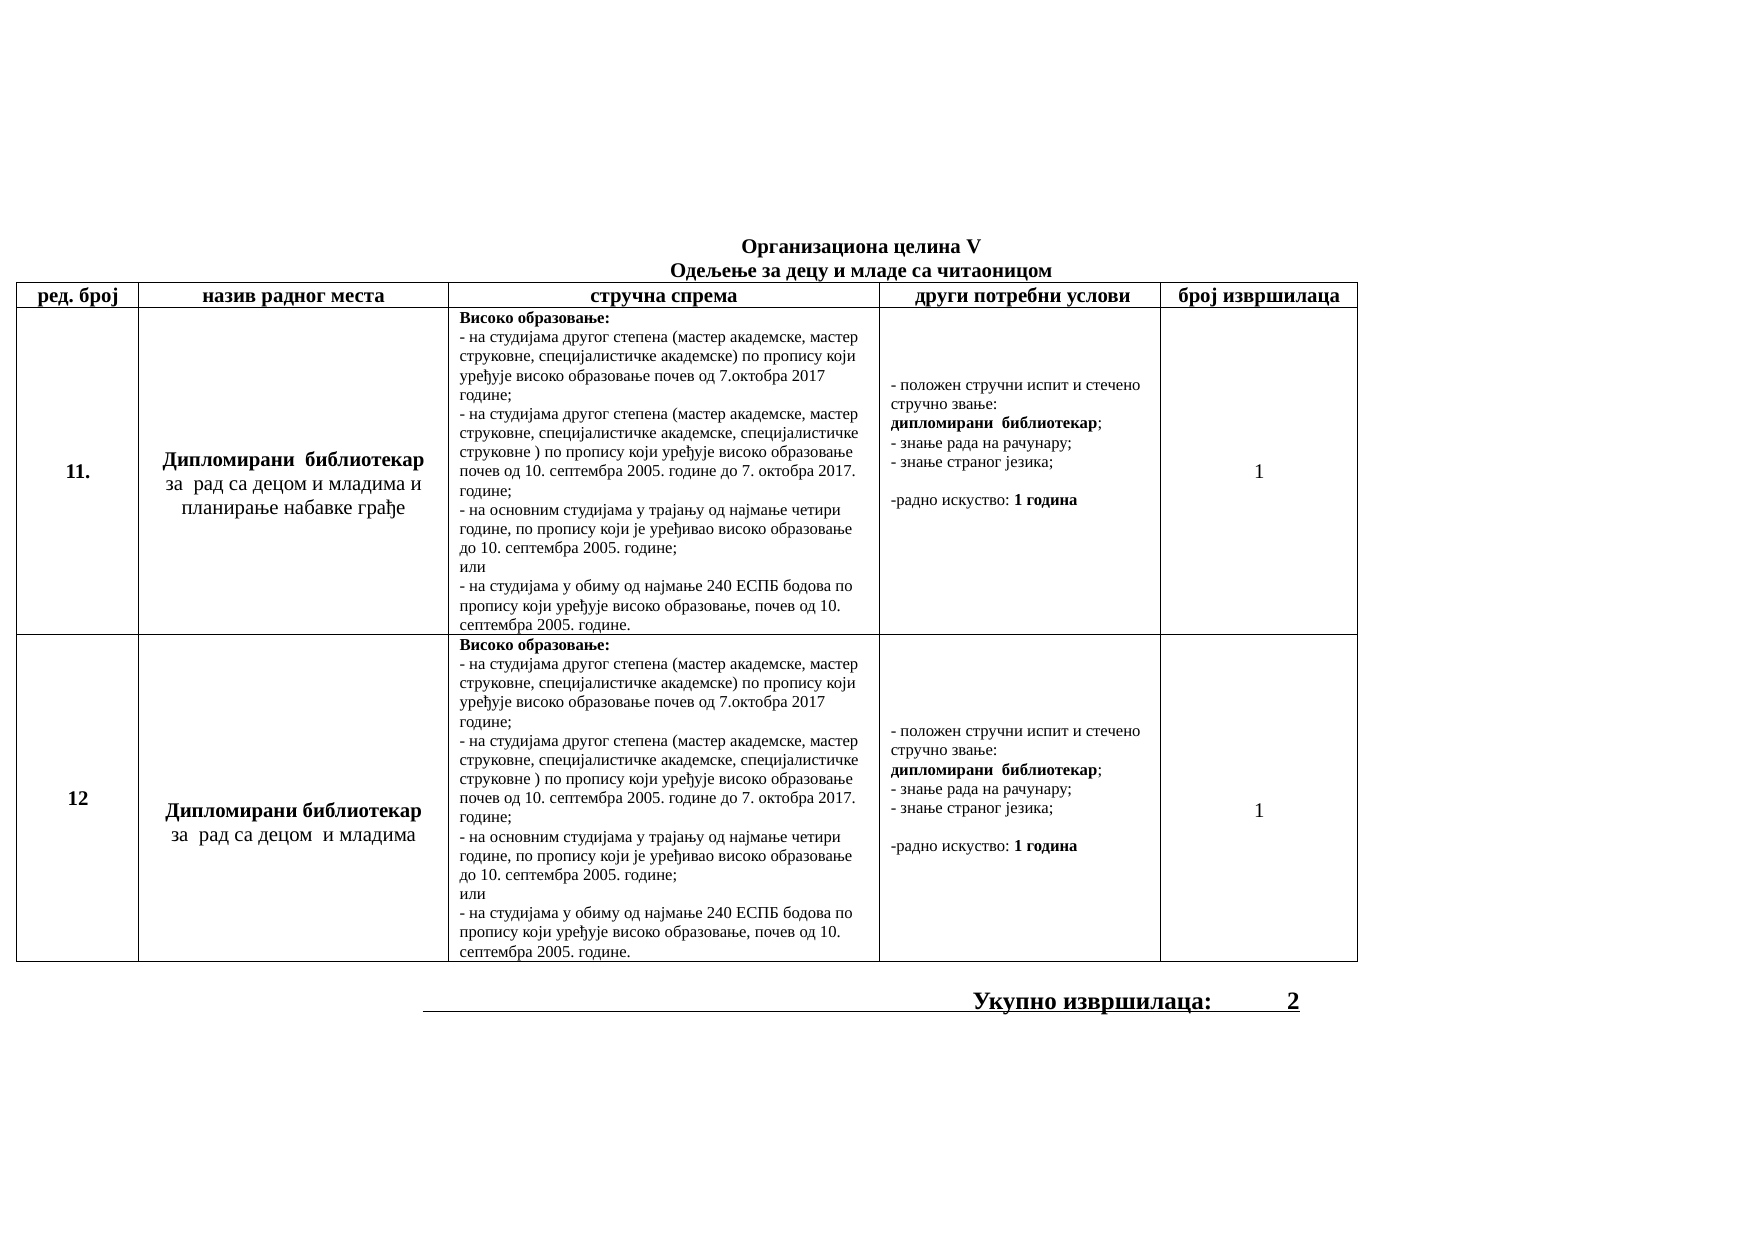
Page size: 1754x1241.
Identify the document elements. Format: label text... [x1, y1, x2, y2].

table_cell - положен стручни испит и стечено стручно звање: дипломирани библиотекар; - знање радa на рачунару; - знање страног језика; -радно искуство: 1 година [880, 308, 1160, 634]
table_cell Високо образовање: - на студијама другог степена (мастер академске, мастер струковне, специјалистичке академске) по пропису који уређује високо образовање почев од 7.октобра 2017 године; - на студијама другог степена (мастер академске, мастер струковне, специјалистичке академске, специјалистичке струковне ) по пропису који уређује високо образовање почев од 10. септембра 2005. године до 7. октобра 2017. године; - на основним студијама у трајању од најмање четири године, по пропису који је уређивао високо образовање до 10. септембра 2005. године; или - на студијама у обиму од најмање 240 ЕСПБ бодова по пропису који уређује високо образовање, почев од 10. септембра 2005. године. [449, 635, 879, 961]
table_cell Високо образовање: - на студијама другог степена (мастер академске, мастер струковне, специјалистичке академске) по пропису који уређује високо образовање почев од 7.октобра 2017 године; - на студијама другог степена (мастер академске, мастер струковне, специјалистичке академске, специјалистичке струковне ) по пропису који уређује високо образовање почев од 10. септембра 2005. године до 7. октобра 2017. године; - на основним студијама у трајању од најмање четири године, по пропису који је уређивао високо образовање до 10. септембра 2005. године; или - на студијама у обиму од најмање 240 ЕСПБ бодова по пропису који уређује високо образовање, почев од 10. септембра 2005. године. [449, 308, 879, 634]
table_header број извршилаца [1161, 283, 1357, 307]
table_cell Дипломирани библиотекар за рад са децом и младима [139, 635, 448, 961]
table_cell 1 [1161, 308, 1357, 634]
table_cell Дипломирани библиотекар за рад са децом и младима и планирање набавке грађе [139, 308, 448, 634]
text Одељење за децу и младе са читаоницом [118, 258, 1604, 282]
table_header назив радног места [139, 283, 448, 307]
table_cell 1 [1161, 635, 1357, 961]
table_cell 12 [17, 635, 138, 961]
table_cell 11. [17, 308, 138, 634]
table_header стручна спрема [449, 283, 879, 307]
table_header ред. број [17, 283, 138, 307]
table_cell - положен стручни испит и стечено стручно звање: дипломирани библиотекар; - знање радa на рачунару; - знање страног језика; -радно искуство: 1 година [880, 635, 1160, 961]
table_header други потребни услови [880, 283, 1160, 307]
text Укупно извршилаца: 2 [118, 986, 1604, 1014]
text Организациона целина V [118, 234, 1604, 258]
